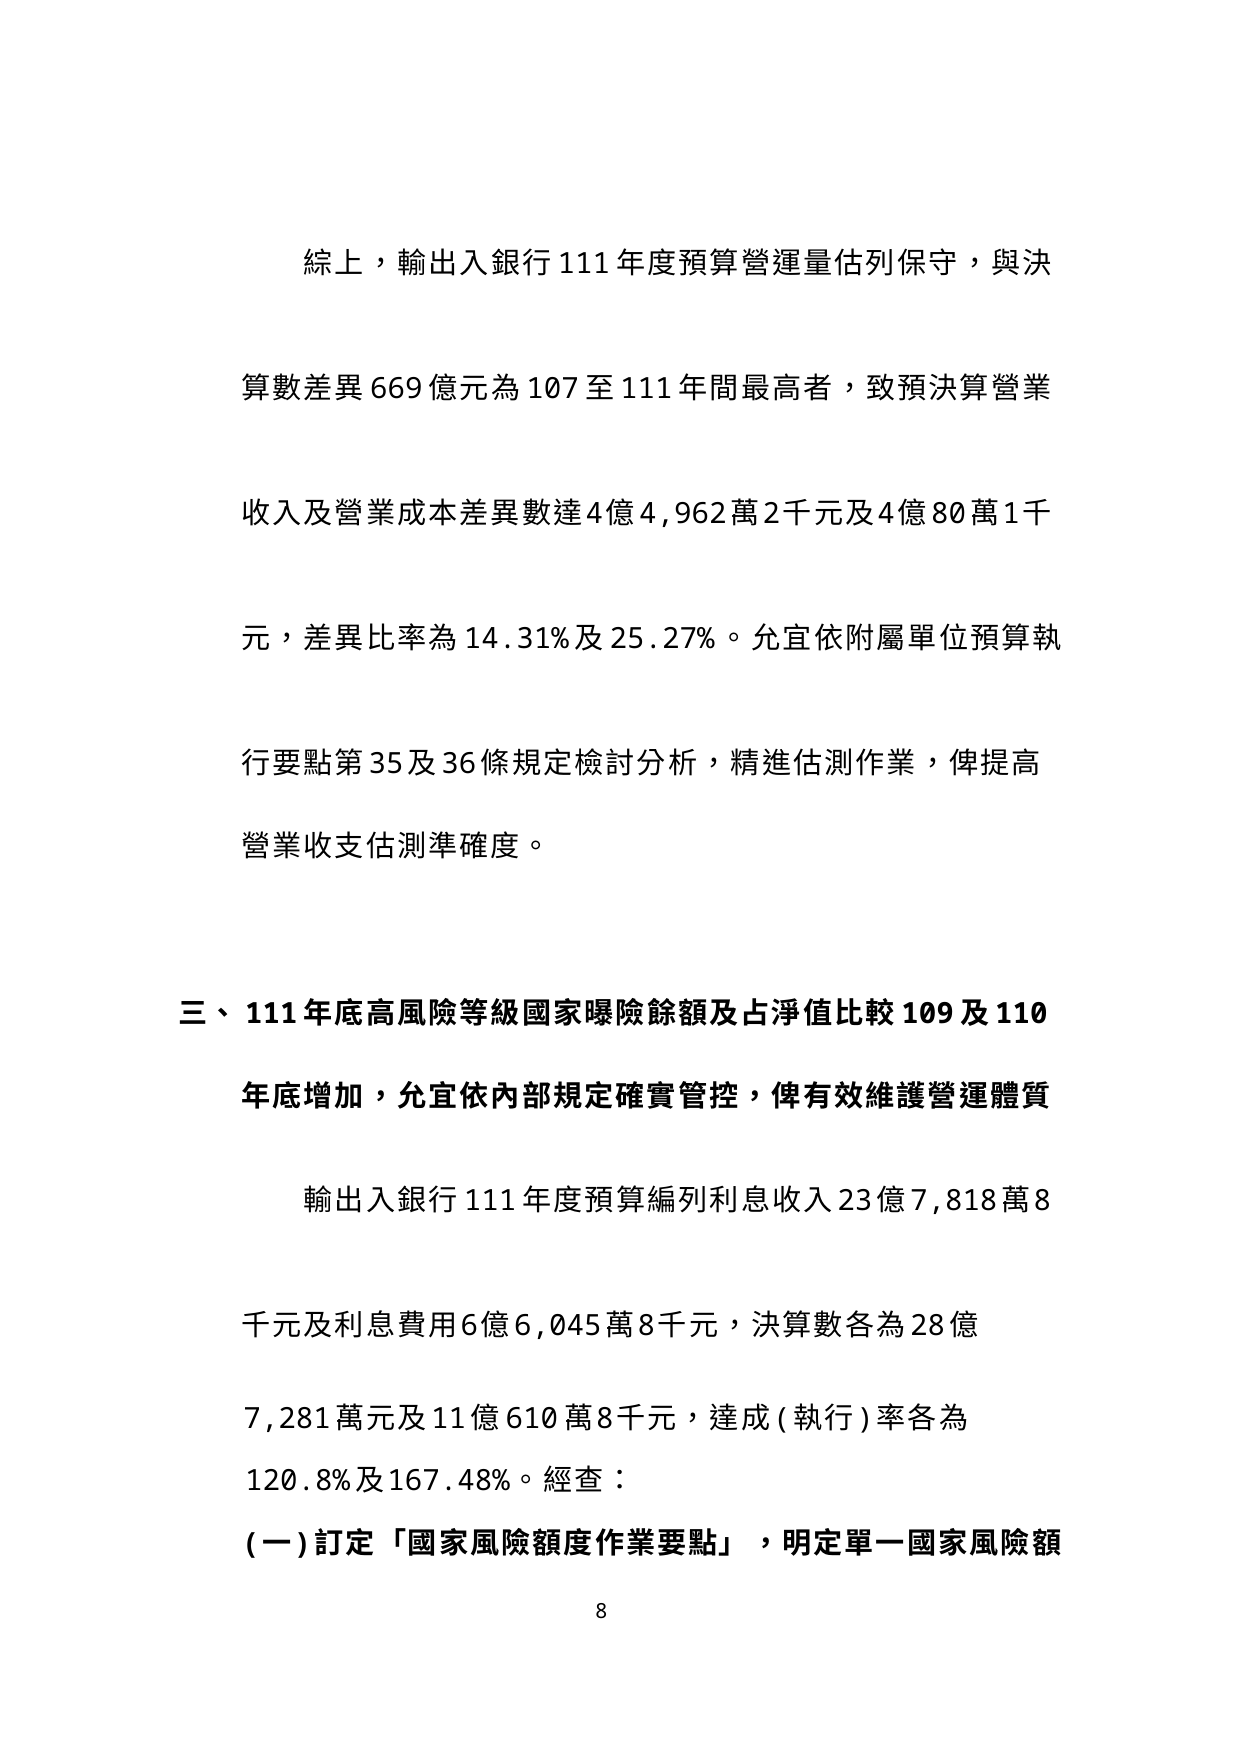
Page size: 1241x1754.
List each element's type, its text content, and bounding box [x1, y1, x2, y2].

text 三、111年底高風險等級國家曝險餘額及占淨值比較109及110年底增加，允宜依內部規定確實管控，俾有效維護營運體質 [177, 927, 1063, 1115]
text (一)訂定「國家風險額度作業要點」，明定單一國家風險額 [236, 1490, 1063, 1552]
text 輸出入銀行111年度預算編列利息收入23億7,818萬8千元及利息費用6億6,045萬8千元，決算數各為28億7,281萬元及11億610萬8千元，達成(執行)率各為120.8%及167.48%。經查： [236, 1115, 1063, 1490]
text 綜上，輸出入銀行111年度預算營運量估列保守，與決算數差異669億元為107至111年間最高者，致預決算營業收入及營業成本差異數達4億4,962萬2千元及4億80萬1千元，差異比率為14.31%及25.27%。允宜依附屬單位預算執行要點第35及36條規定檢討分析，精進估測作業，俾提高營業收支估測準確度。 [236, 177, 1063, 865]
